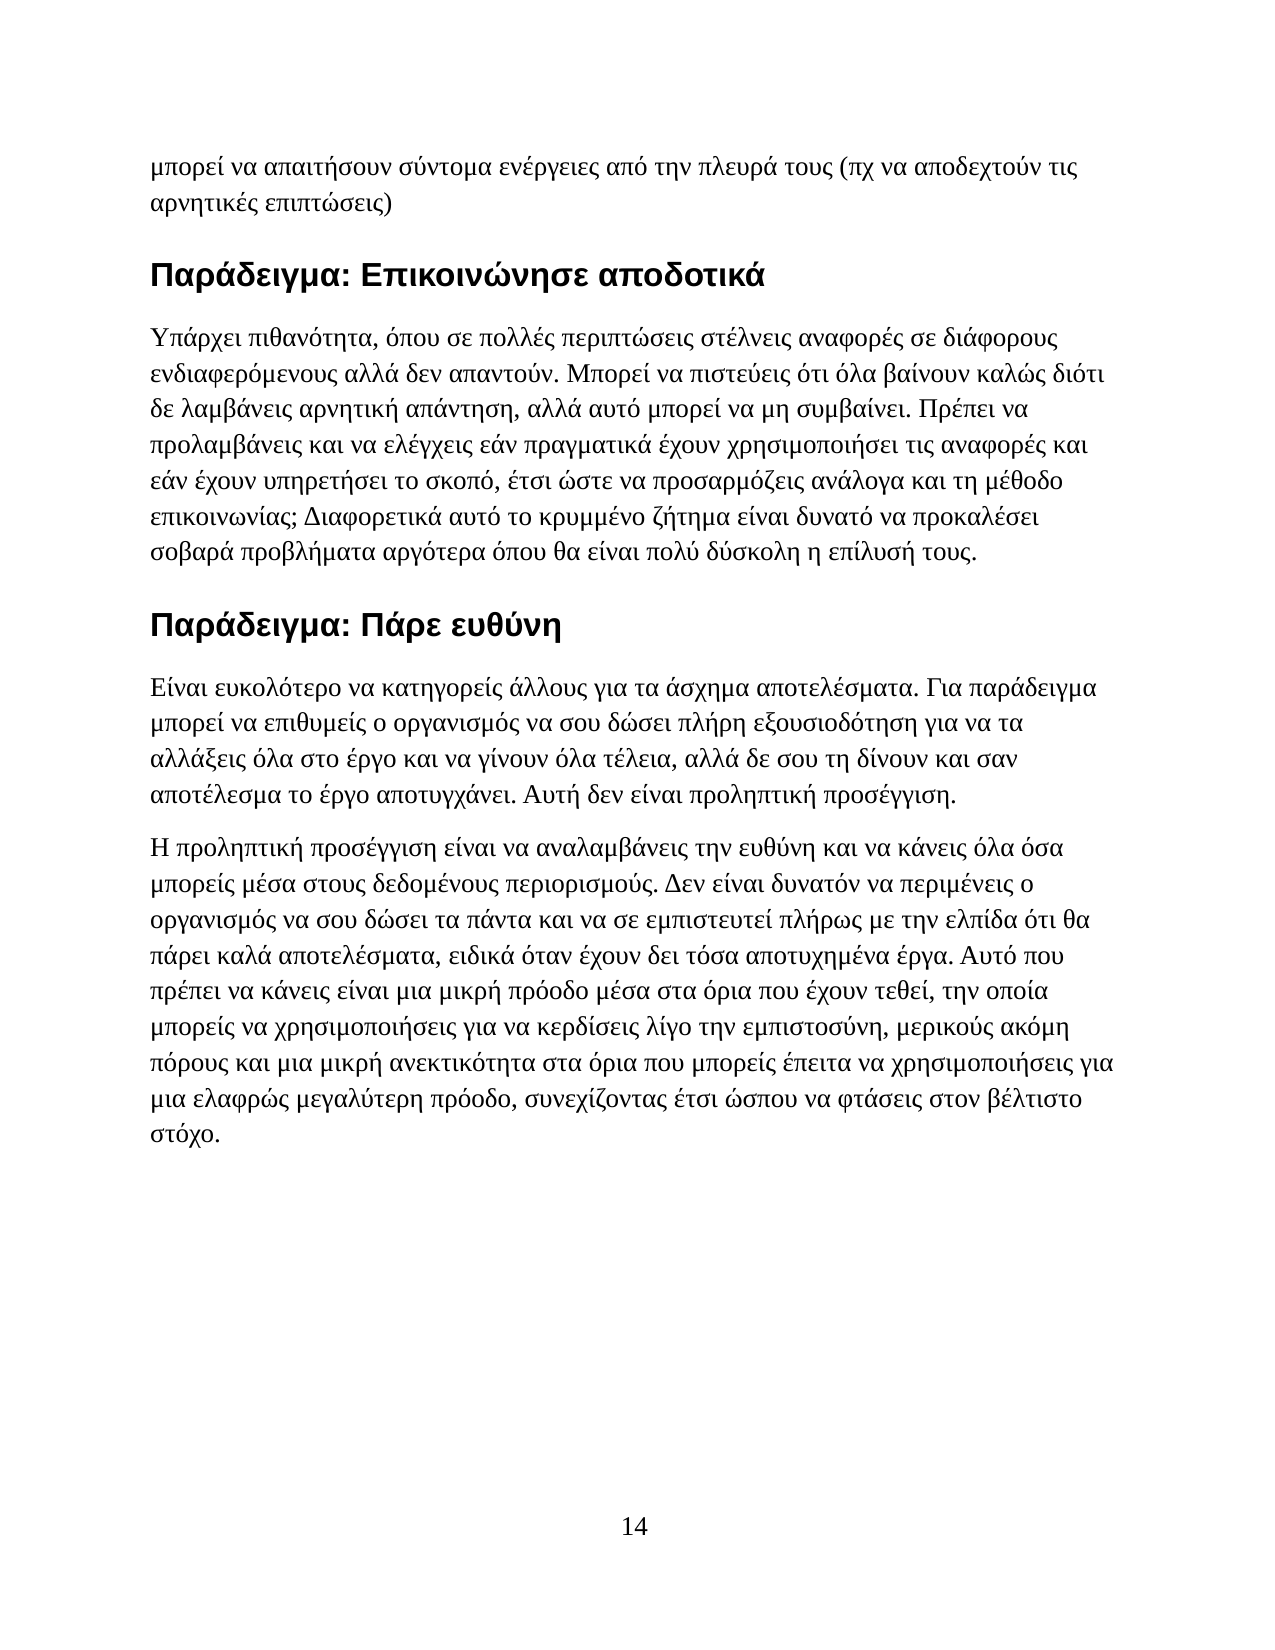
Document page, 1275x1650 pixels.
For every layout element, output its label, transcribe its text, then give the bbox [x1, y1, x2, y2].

text Υπάρχει πιθανότητα, όπου σε πολλές περιπτώσεις στέλνεις αναφορές σε διάφορους ενδιαφερόμενους αλλά δεν απαντούν. Μπορεί να πιστεύεις ότι όλα βαίνουν καλώς διότι δε λαμβάνεις αρνητική απάντηση, αλλά αυτό μπορεί να μη συμβαίνει. Πρέπει να προλαμβάνεις και να ελέγχεις εάν πραγματικά έχουν χρησιμοποιήσει τις αναφορές και εάν έχουν υπηρετήσει το σκοπό, έτσι ώστε να προσαρμόζεις ανάλογα και τη μέθοδο επικοινωνίας; Διαφορετικά αυτό το κρυμμένο ζήτημα είναι δυνατό να προκαλέσει σοβαρά προβλήματα αργότερα όπου θα είναι πολύ δύσκολη η επίλυσή τους. [150, 321, 1125, 567]
text Η προληπτική προσέγγιση είναι να αναλαμβάνεις την ευθύνη και να κάνεις όλα όσα μπορείς μέσα στους δεδομένους περιορισμούς. Δεν είναι δυνατόν να περιμένεις ο οργανισμός να σου δώσει τα πάντα και να σε εμπιστευτεί πλήρως με την ελπίδα ότι θα πάρει καλά αποτελέσματα, ειδικά όταν έχουν δει τόσα αποτυχημένα έργα. Αυτό που πρέπει να κάνεις είναι μια μικρή πρόοδο μέσα στα όρια που έχουν τεθεί, την οποία μπορείς να χρησιμοποιήσεις για να κερδίσεις λίγο την εμπιστοσύνη, μερικούς ακόμη πόρους και μια μικρή ανεκτικότητα στα όρια που μπορείς έπειτα να χρησιμοποιήσεις για μια ελαφρώς μεγαλύτερη πρόοδο, συνεχίζοντας έτσι ώσπου να φτάσεις στον βέλτιστο στόχο. [150, 832, 1125, 1148]
subtitle Παράδειγμα: Επικοινώνησε αποδοτικά [150, 255, 1125, 294]
text Είναι ευκολότερο να κατηγορείς άλλους για τα άσχημα αποτελέσματα. Για παράδειγμα μπορεί να επιθυμείς ο οργανισμός να σου δώσει πλήρη εξουσιοδότηση για να τα αλλάξεις όλα στο έργο και να γίνουν όλα τέλεια, αλλά δε σου τη δίνουν και σαν αποτέλεσμα το έργο αποτυγχάνει. Αυτή δεν είναι προληπτική προσέγγιση. [150, 671, 1125, 809]
subtitle Παράδειγμα: Πάρε ευθύνη [150, 605, 1125, 643]
text μπορεί να απαιτήσουν σύντομα ενέργειες από την πλευρά τους (πχ να αποδεχτούν τις αρνητικές επιπτώσεις) [150, 150, 1125, 217]
